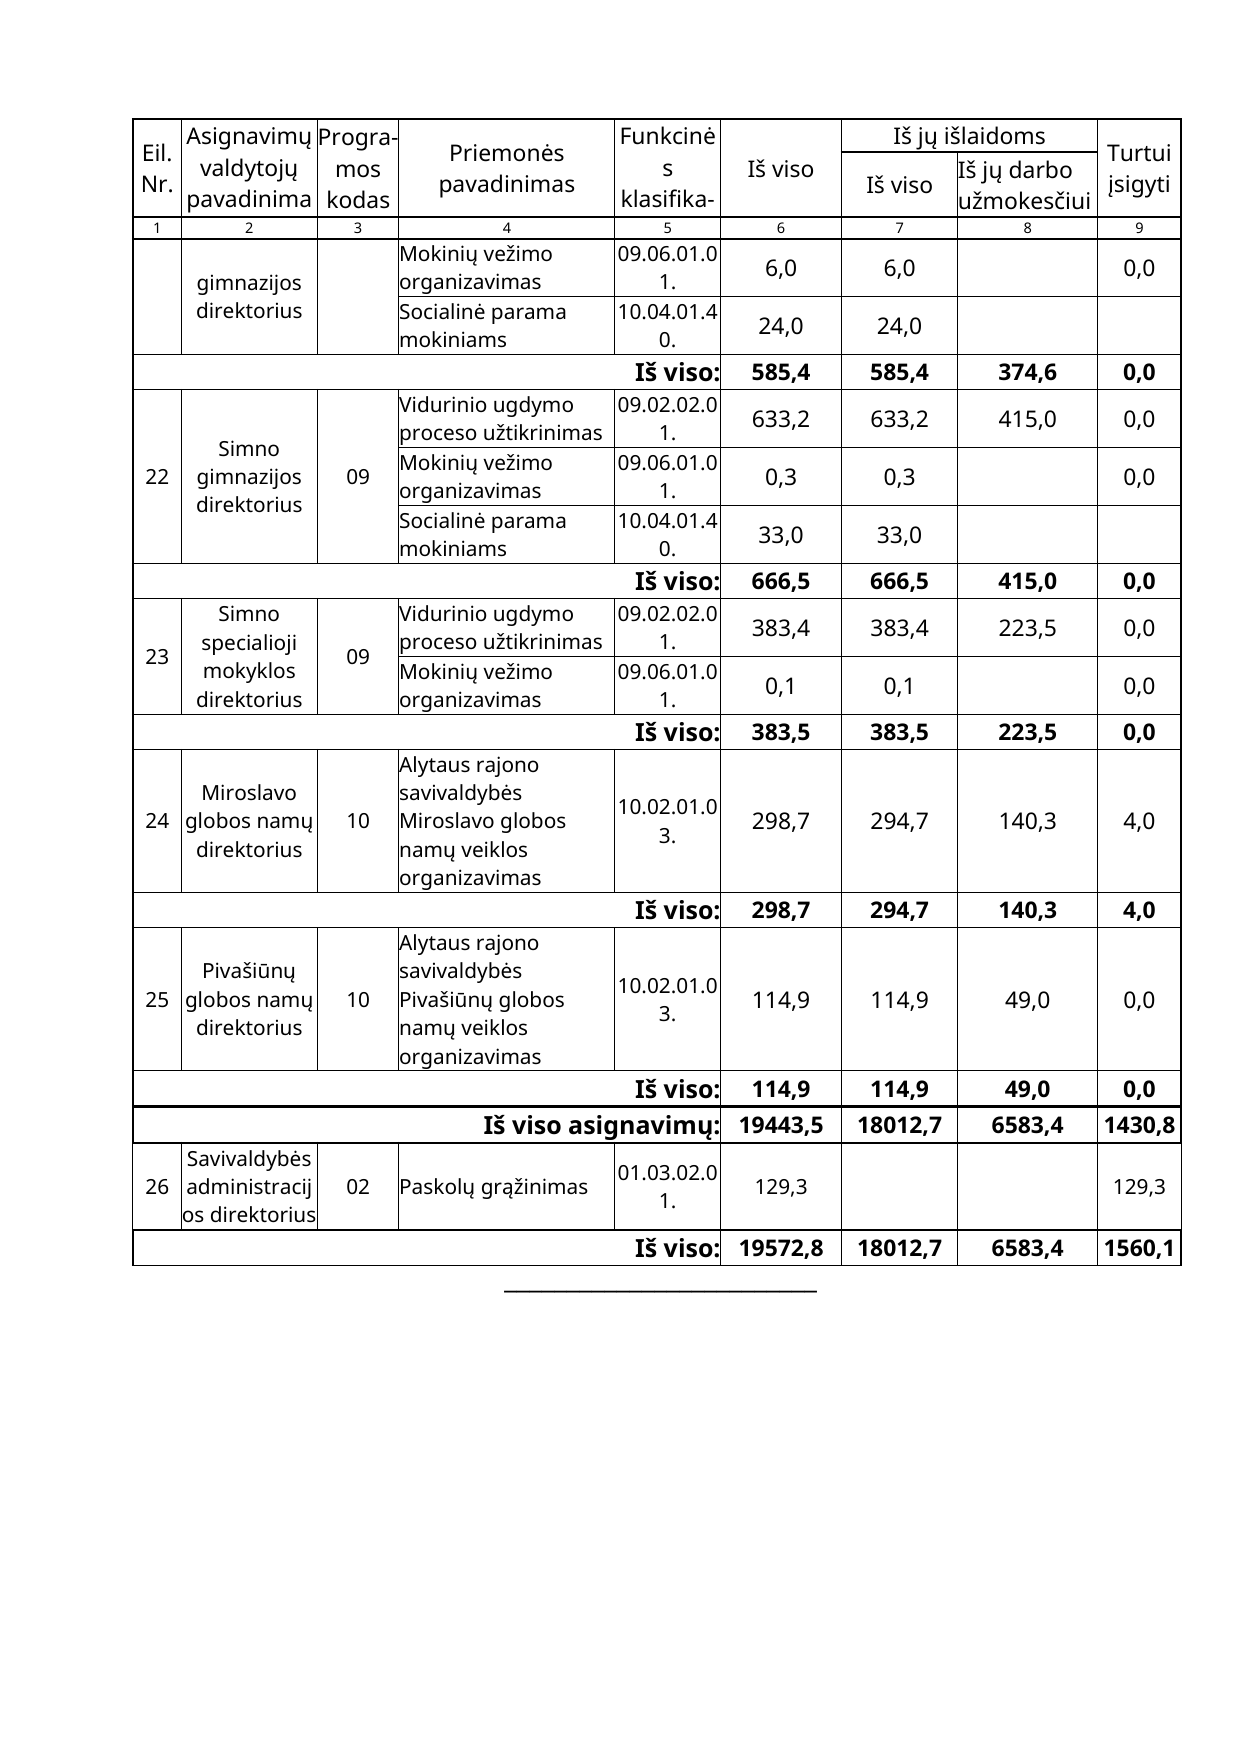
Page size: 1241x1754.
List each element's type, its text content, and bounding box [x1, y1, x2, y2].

table_cell Socialinė parama mokiniams [399, 506, 614, 563]
table_cell Iš viso: [134, 1071, 720, 1105]
table_cell Iš jų darbo užmokesčiui [958, 153, 1097, 216]
table_cell 49,0 [958, 928, 1097, 1070]
table_cell 114,9 [721, 1071, 841, 1105]
table_cell 294,7 [842, 750, 957, 892]
table_cell Iš viso: [134, 1231, 720, 1265]
table_cell 09.02.02.01. [615, 390, 720, 447]
table_header Eil. Nr. [134, 120, 181, 216]
table_cell 585,4 [842, 355, 957, 389]
table_cell 0,3 [721, 448, 841, 505]
table_cell 10.02.01.03. [615, 928, 720, 1070]
table_cell 4,0 [1098, 750, 1180, 892]
table_cell 10.04.01.40. [615, 506, 720, 563]
table_cell Iš viso: [134, 893, 720, 927]
table_cell Mokinių vežimo organizavimas [399, 448, 614, 505]
table_cell [1098, 297, 1180, 354]
table_cell 10.04.01.40. [615, 297, 720, 354]
table_cell [842, 1144, 957, 1229]
table_cell 383,4 [842, 599, 957, 656]
table_cell [958, 506, 1097, 563]
table_cell 33,0 [842, 506, 957, 563]
table_cell [958, 297, 1097, 354]
table_cell 0,1 [721, 657, 841, 714]
table_cell 1430,8 [1098, 1108, 1180, 1142]
table_cell 5 [615, 218, 720, 238]
table_cell 09.06.01.01. [615, 657, 720, 714]
table_cell gimnazijos direktorius [182, 240, 317, 354]
table_header Iš viso [721, 120, 841, 216]
table_cell 0,0 [1098, 715, 1180, 749]
table_cell 633,2 [721, 390, 841, 447]
table_cell 7 [842, 218, 957, 238]
table_cell Mokinių vežimo organizavimas [399, 240, 614, 296]
table_cell 0,0 [1098, 240, 1180, 296]
table_cell 25 [134, 928, 181, 1070]
table_cell 0,0 [1098, 1071, 1180, 1105]
table_cell Paskolų grąžinimas [399, 1144, 614, 1229]
table_cell 294,7 [842, 893, 957, 927]
table_cell 24,0 [842, 297, 957, 354]
table_cell 19443,5 [721, 1108, 841, 1142]
table_cell 6 [721, 218, 841, 238]
table_cell 298,7 [721, 893, 841, 927]
table_cell 0,0 [1098, 355, 1180, 389]
table_cell 0,3 [842, 448, 957, 505]
table_cell Alytaus rajono savivaldybės Miroslavo globos namų veiklos organizavimas [399, 750, 614, 892]
table_cell 223,5 [958, 715, 1097, 749]
table_cell [134, 240, 181, 354]
table_cell Iš viso: [134, 355, 720, 389]
table_cell Vidurinio ugdymo proceso užtikrinimas [399, 390, 614, 447]
table_cell Iš viso [842, 153, 957, 216]
table_cell Alytaus rajono savivaldybės Pivašiūnų globos namų veiklos organizavimas [399, 928, 614, 1070]
table_header Progra-mos kodas [318, 120, 398, 216]
table_cell Iš viso: [134, 564, 720, 598]
table_cell 6583,4 [958, 1108, 1097, 1142]
table_cell Mokinių vežimo organizavimas [399, 657, 614, 714]
table_cell 0,0 [1098, 599, 1180, 656]
table_header Funkcinės klasifika-cijos kodas [615, 120, 720, 216]
table_cell 6,0 [721, 240, 841, 296]
table_cell 01.03.02.01. [615, 1144, 720, 1229]
table_cell 22 [134, 390, 181, 563]
table_cell 114,9 [721, 928, 841, 1070]
table_cell 10 [318, 928, 398, 1070]
table_cell 666,5 [721, 564, 841, 598]
table_cell 4,0 [1098, 893, 1180, 927]
table_cell 49,0 [958, 1071, 1097, 1105]
table_cell 8 [958, 218, 1097, 238]
table_cell 0,0 [1098, 390, 1180, 447]
table_header Turtui įsigyti [1098, 120, 1180, 216]
table_cell 129,3 [1098, 1144, 1181, 1229]
table_cell 2 [182, 218, 317, 238]
table_cell 4 [399, 218, 614, 238]
table_cell Miroslavo globos namų direktorius [182, 750, 317, 892]
table_header Asignavimų valdytojų pavadinimas [182, 120, 317, 216]
table_cell 114,9 [842, 928, 957, 1070]
table_cell 10.02.01.03. [615, 750, 720, 892]
table_cell Pivašiūnų globos namų direktorius [182, 928, 317, 1070]
table_cell Simno specialioji mokyklos direktorius [182, 599, 317, 714]
table_cell 09.02.02.01. [615, 599, 720, 656]
table_cell 1 [134, 218, 181, 238]
table_cell [958, 1144, 1097, 1229]
table_cell 140,3 [958, 750, 1097, 892]
table_cell 23 [134, 599, 181, 714]
table_cell 0,0 [1098, 448, 1180, 505]
table_cell 374,6 [958, 355, 1097, 389]
table_cell Iš viso asignavimų: [134, 1108, 720, 1142]
table_cell 0,0 [1098, 928, 1180, 1070]
table_cell 9 [1098, 218, 1180, 238]
text _________________________ [133, 1266, 1181, 1295]
table_cell 383,4 [721, 599, 841, 656]
table_cell [958, 240, 1097, 296]
table_cell 24 [134, 750, 181, 892]
table_header Priemonės pavadinimas [399, 120, 614, 216]
table_cell 140,3 [958, 893, 1097, 927]
table_cell 0,0 [1098, 657, 1180, 714]
table_cell Savivaldybės administracijos direktorius [182, 1144, 317, 1229]
table_cell 0,0 [1098, 564, 1180, 598]
table_cell 633,2 [842, 390, 957, 447]
table_cell 129,3 [721, 1144, 841, 1229]
table_cell Vidurinio ugdymo proceso užtikrinimas [399, 599, 614, 656]
table_cell 415,0 [958, 564, 1097, 598]
table_cell Simno gimnazijos direktorius [182, 390, 317, 563]
table_cell [318, 240, 398, 354]
table_cell 6583,4 [958, 1231, 1097, 1265]
table_cell 24,0 [721, 297, 841, 354]
table_cell 1560,1 [1098, 1231, 1180, 1265]
table_cell [1098, 506, 1180, 563]
table_cell 114,9 [842, 1071, 957, 1105]
table_cell 19572,8 [721, 1231, 841, 1265]
table_cell 585,4 [721, 355, 841, 389]
table_cell 6,0 [842, 240, 957, 296]
table_cell 415,0 [958, 390, 1097, 447]
table_cell [958, 657, 1097, 714]
table_cell 10 [318, 750, 398, 892]
table_cell 02 [318, 1144, 398, 1229]
table_cell 18012,7 [842, 1108, 957, 1142]
table_cell 383,5 [842, 715, 957, 749]
table_cell 26 [133, 1144, 181, 1229]
table_cell Iš viso: [134, 715, 720, 749]
table_header Iš jų išlaidoms [842, 120, 1097, 151]
table_cell 666,5 [842, 564, 957, 598]
table_cell 09 [318, 599, 398, 714]
table_cell [958, 448, 1097, 505]
table_cell 383,5 [721, 715, 841, 749]
table_cell 298,7 [721, 750, 841, 892]
table_cell 18012,7 [842, 1231, 957, 1265]
table_cell 09 [318, 390, 398, 563]
table_cell 09.06.01.01. [615, 240, 720, 296]
table_cell 223,5 [958, 599, 1097, 656]
table_cell 33,0 [721, 506, 841, 563]
table_cell 09.06.01.01. [615, 448, 720, 505]
table_cell 3 [318, 218, 398, 238]
table_cell 0,1 [842, 657, 957, 714]
table_cell Socialinė parama mokiniams [399, 297, 614, 354]
